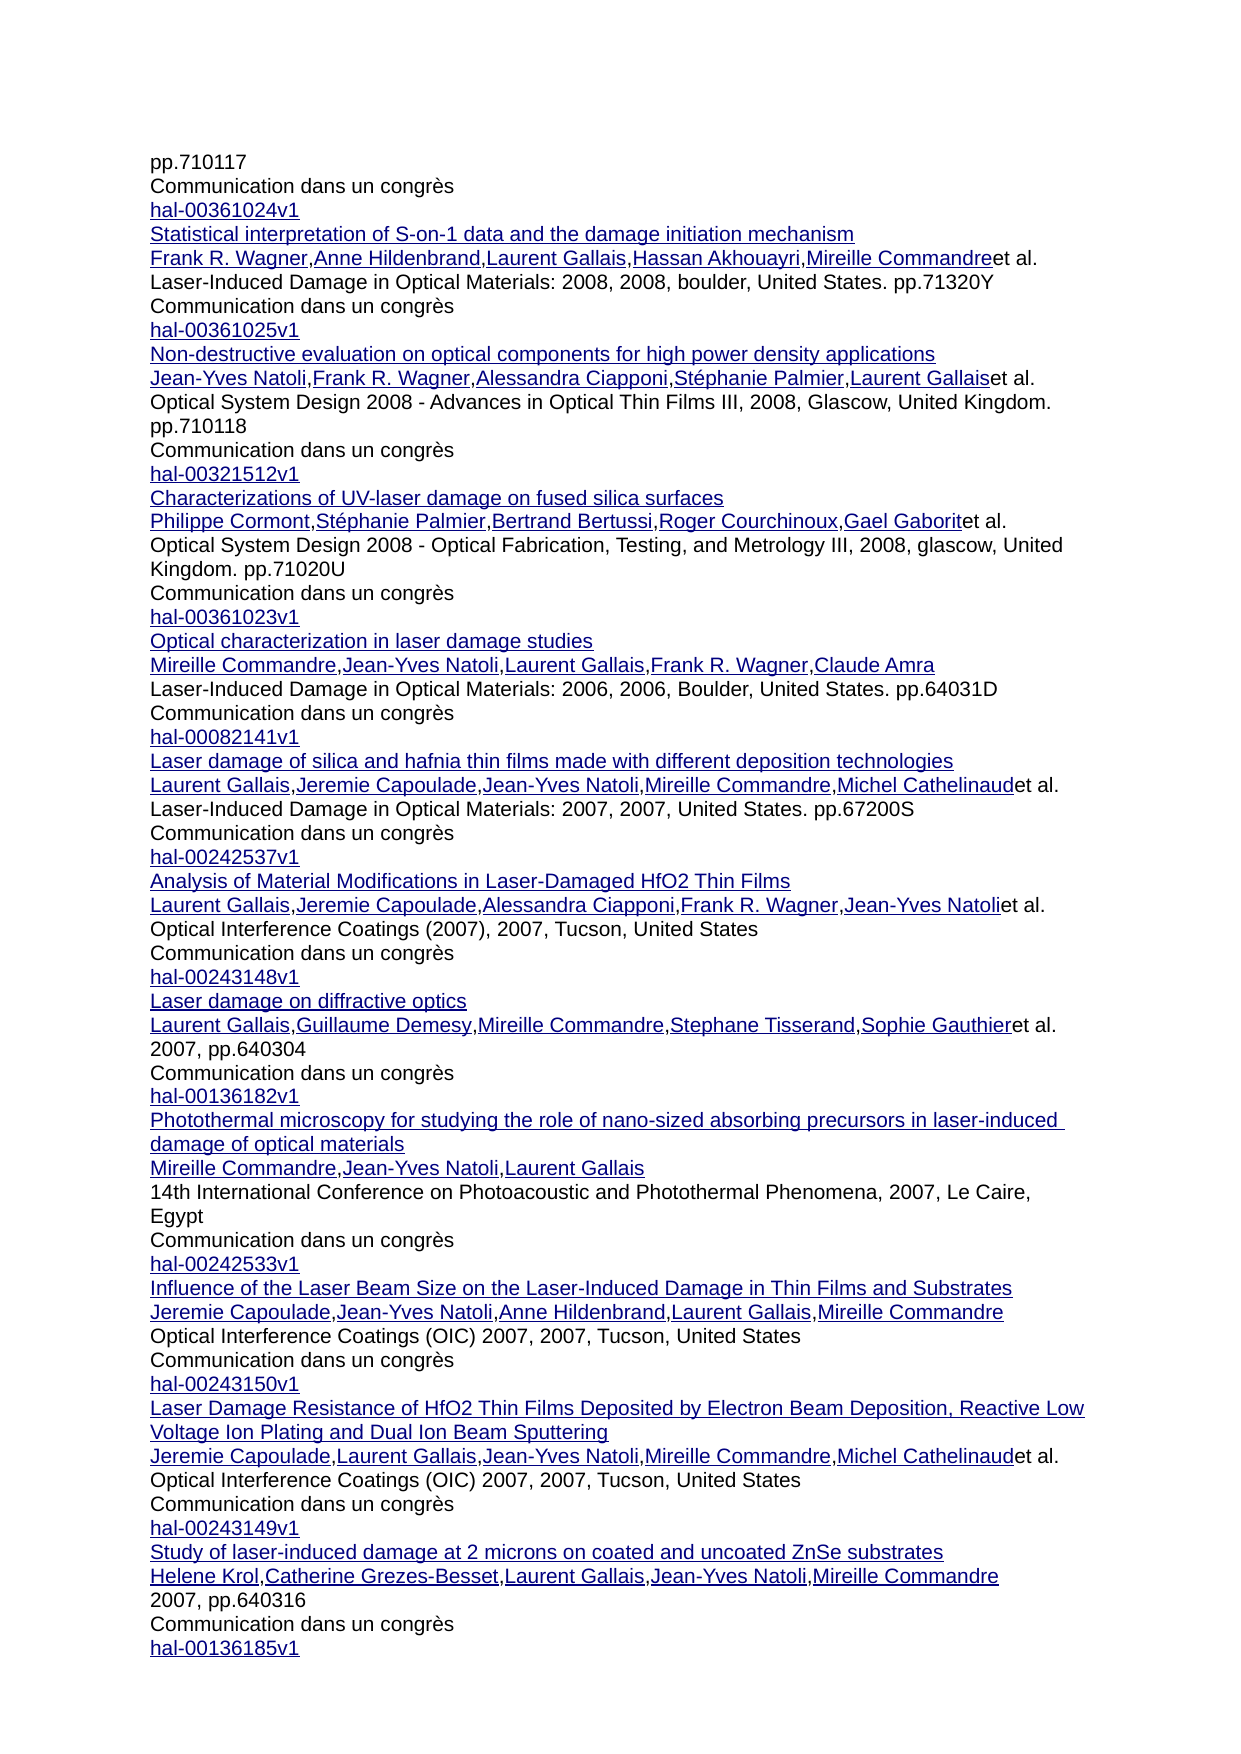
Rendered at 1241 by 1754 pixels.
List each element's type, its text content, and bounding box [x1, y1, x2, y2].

table_cell Laser damage of silica and hafnia thin films made with different deposition technologies Laurent Gallais,Jeremie Capoulade,Jean-Yves Natoli,Mireille Commandre,Michel Cathelinaudet al. Laser-Induced Damage in Optical Materials: 2007, 2007, United States. pp.67200S Communication dans un congrès hal-00242537v1 [150, 749, 1090, 869]
table_cell Non-destructive evaluation on optical components for high power density applications Jean-Yves Natoli,Frank R. Wagner,Alessandra Ciapponi,Stéphanie Palmier,Laurent Gallaiset al. Optical System Design 2008 - Advances in Optical Thin Films III, 2008, Glascow, United Kingdom. pp.710118 Communication dans un congrès hal-00321512v1 [150, 342, 1090, 485]
table_cell Laser damage on diffractive optics Laurent Gallais,Guillaume Demesy,Mireille Commandre,Stephane Tisserand,Sophie Gauthieret al. 2007, pp.640304 Communication dans un congrès hal-00136182v1 [150, 989, 1090, 1108]
table_cell Analysis of Material Modifications in Laser-Damaged HfO2 Thin Films Laurent Gallais,Jeremie Capoulade,Alessandra Ciapponi,Frank R. Wagner,Jean-Yves Natoliet al. Optical Interference Coatings (2007), 2007, Tucson, United States Communication dans un congrès hal-00243148v1 [150, 869, 1090, 988]
table_cell Optical characterization in laser damage studies Mireille Commandre,Jean-Yves Natoli,Laurent Gallais,Frank R. Wagner,Claude Amra Laser-Induced Damage in Optical Materials: 2006, 2006, Boulder, United States. pp.64031D Communication dans un congrès hal-00082141v1 [150, 629, 1090, 749]
table_cell Characterizations of UV-laser damage on fused silica surfaces Philippe Cormont,Stéphanie Palmier,Bertrand Bertussi,Roger Courchinoux,Gael Gaboritet al. Optical System Design 2008 - Optical Fabrication, Testing, and Metrology III, 2008, glascow, United Kingdom. pp.71020U Communication dans un congrès hal-00361023v1 [150, 485, 1090, 629]
table_cell Photothermal microscopy for studying the role of nano-sized absorbing precursors in laser-induced damage of optical materials Mireille Commandre,Jean-Yves Natoli,Laurent Gallais 14th International Conference on Photoacoustic and Photothermal Phenomena, 2007, Le Caire, Egypt Communication dans un congrès hal-00242533v1 [150, 1108, 1090, 1276]
table_cell Laser Damage Resistance of HfO2 Thin Films Deposited by Electron Beam Deposition, Reactive Low Voltage Ion Plating and Dual Ion Beam Sputtering Jeremie Capoulade,Laurent Gallais,Jean-Yves Natoli,Mireille Commandre,Michel Cathelinaudet al. Optical Interference Coatings (OIC) 2007, 2007, Tucson, United States Communication dans un congrès hal-00243149v1 [150, 1396, 1090, 1539]
table_cell pp.710117 Communication dans un congrès hal-00361024v1 [150, 150, 1090, 222]
table_cell Study of laser-induced damage at 2 microns on coated and uncoated ZnSe substrates Helene Krol,Catherine Grezes-Besset,Laurent Gallais,Jean-Yves Natoli,Mireille Commandre 2007, pp.640316 Communication dans un congrès hal-00136185v1 [150, 1540, 1090, 1659]
table_cell Influence of the Laser Beam Size on the Laser-Induced Damage in Thin Films and Substrates Jeremie Capoulade,Jean-Yves Natoli,Anne Hildenbrand,Laurent Gallais,Mireille Commandre Optical Interference Coatings (OIC) 2007, 2007, Tucson, United States Communication dans un congrès hal-00243150v1 [150, 1276, 1090, 1396]
table_cell Statistical interpretation of S-on-1 data and the damage initiation mechanism Frank R. Wagner,Anne Hildenbrand,Laurent Gallais,Hassan Akhouayri,Mireille Commandreet al. Laser-Induced Damage in Optical Materials: 2008, 2008, boulder, United States. pp.71320Y Communication dans un congrès hal-00361025v1 [150, 222, 1090, 342]
